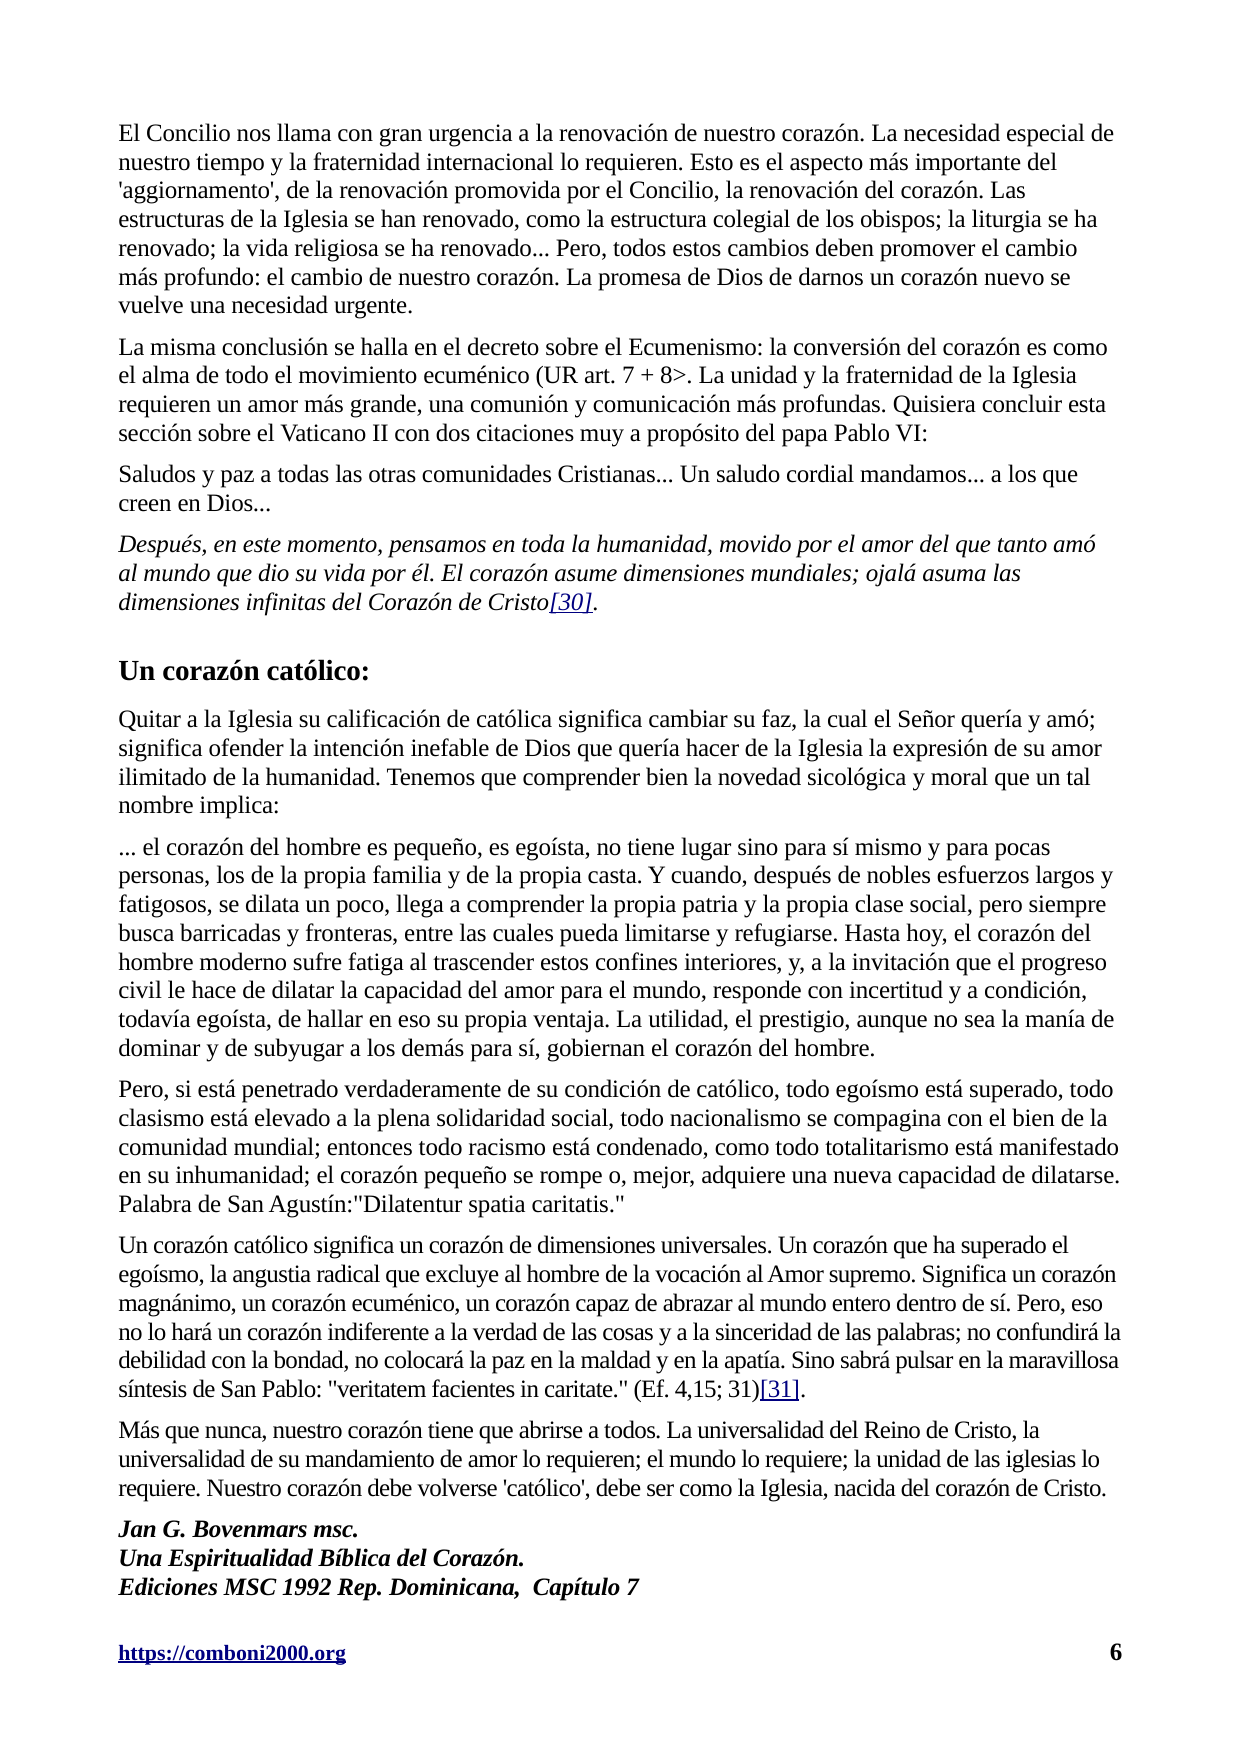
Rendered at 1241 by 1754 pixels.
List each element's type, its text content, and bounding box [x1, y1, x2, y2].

subtitle Un corazón católico: [118, 653, 1122, 686]
text Jan G. Bovenmars msc. Una Espiritualidad Bíblica del Corazón. Ediciones MSC 1992 Rep. Dominicana, Capítulo 7 [118, 1514, 1122, 1600]
text La misma conclusión se halla en el decreto sobre el Ecumenismo: la conversión del corazón es como el alma de todo el movimiento ecuménico (UR art. 7 + 8>. La unidad y la fraternidad de la Iglesia requieren un amor más grande, una comunión y comunicación más profundas. Quisiera concluir esta sección sobre el Vaticano II con dos citaciones muy a propósito del papa Pablo VI: [118, 332, 1122, 447]
text Después, en este momento, pensamos en toda la humanidad, movido por el amor del que tanto amó al mundo que dio su vida por él. El corazón asume dimensiones mundiales; ojalá asuma las dimensiones infinitas del Corazón de Cristo[30]. [118, 529, 1122, 616]
text ... el corazón del hombre es pequeño, es egoísta, no tiene lugar sino para sí mismo y para pocas personas, los de la propia familia y de la propia casta. Y cuando, después de nobles esfuerzos largos y fatigosos, se dilata un poco, llega a comprender la propia patria y la propia clase social, pero siempre busca barricadas y fronteras, entre las cuales pueda limitarse y refugiarse. Hasta hoy, el corazón del hombre moderno sufre fatiga al trascender estos confines interiores, y, a la invitación que el progreso civil le hace de dilatar la capacidad del amor para el mundo, responde con incertitud y a condición, todavía egoísta, de hallar en eso su propia ventaja. La utilidad, el prestigio, aunque no sea la manía de dominar y de subyugar a los demás para sí, gobiernan el corazón del hombre. [118, 832, 1122, 1062]
text Pero, si está penetrado verdaderamente de su condición de católico, todo egoísmo está superado, todo clasismo está elevado a la plena solidaridad social, todo nacionalismo se compagina con el bien de la comunidad mundial; entonces todo racismo está condenado, como todo totalitarismo está manifestado en su inhumanidad; el corazón pequeño se rompe o, mejor, adquiere una nueva capacidad de dilatarse. Palabra de San Agustín:"Dilatentur spatia caritatis." [118, 1074, 1122, 1218]
text Saludos y paz a todas las otras comunidades Cristianas... Un saludo cordial mandamos... a los que creen en Dios... [118, 459, 1122, 517]
text El Concilio nos llama con gran urgencia a la renovación de nuestro corazón. La necesidad especial de nuestro tiempo y la fraternidad internacional lo requieren. Esto es el aspecto más importante del 'aggiornamento', de la renovación promovida por el Concilio, la renovación del corazón. Las estructuras de la Iglesia se han renovado, como la estructura colegial de los obispos; la liturgia se ha renovado; la vida religiosa se ha renovado... Pero, todos estos cambios deben promover el cambio más profundo: el cambio de nuestro corazón. La promesa de Dios de darnos un corazón nuevo se vuelve una necesidad urgente. [118, 118, 1122, 319]
text Quitar a la Iglesia su calificación de católica significa cambiar su faz, la cual el Señor quería y amó; significa ofender la intención inefable de Dios que quería hacer de la Iglesia la expresión de su amor ilimitado de la humanidad. Tenemos que comprender bien la novedad sicológica y moral que un tal nombre implica: [118, 704, 1122, 819]
text Un corazón católico significa un corazón de dimensiones universales. Un corazón que ha superado el egoísmo, la angustia radical que excluye al hombre de la vocación al Amor supremo. Significa un corazón magnánimo, un corazón ecuménico, un corazón capaz de abrazar al mundo entero dentro de sí. Pero, eso no lo hará un corazón indiferente a la verdad de las cosas y a la sinceridad de las palabras; no confundirá la debilidad con la bondad, no colocará la paz en la maldad y en la apatía. Sino sabrá pulsar en la maravillosa síntesis de San Pablo: "veritatem facientes in caritate." (Ef. 4,15; 31)[31]. [118, 1230, 1122, 1403]
text Más que nunca, nuestro corazón tiene que abrirse a todos. La universalidad del Reino de Cristo, la universalidad de su mandamiento de amor lo requieren; el mundo lo requiere; la unidad de las iglesias lo requiere. Nuestro corazón debe volverse 'católico', debe ser como la Iglesia, nacida del corazón de Cristo. [118, 1415, 1122, 1502]
